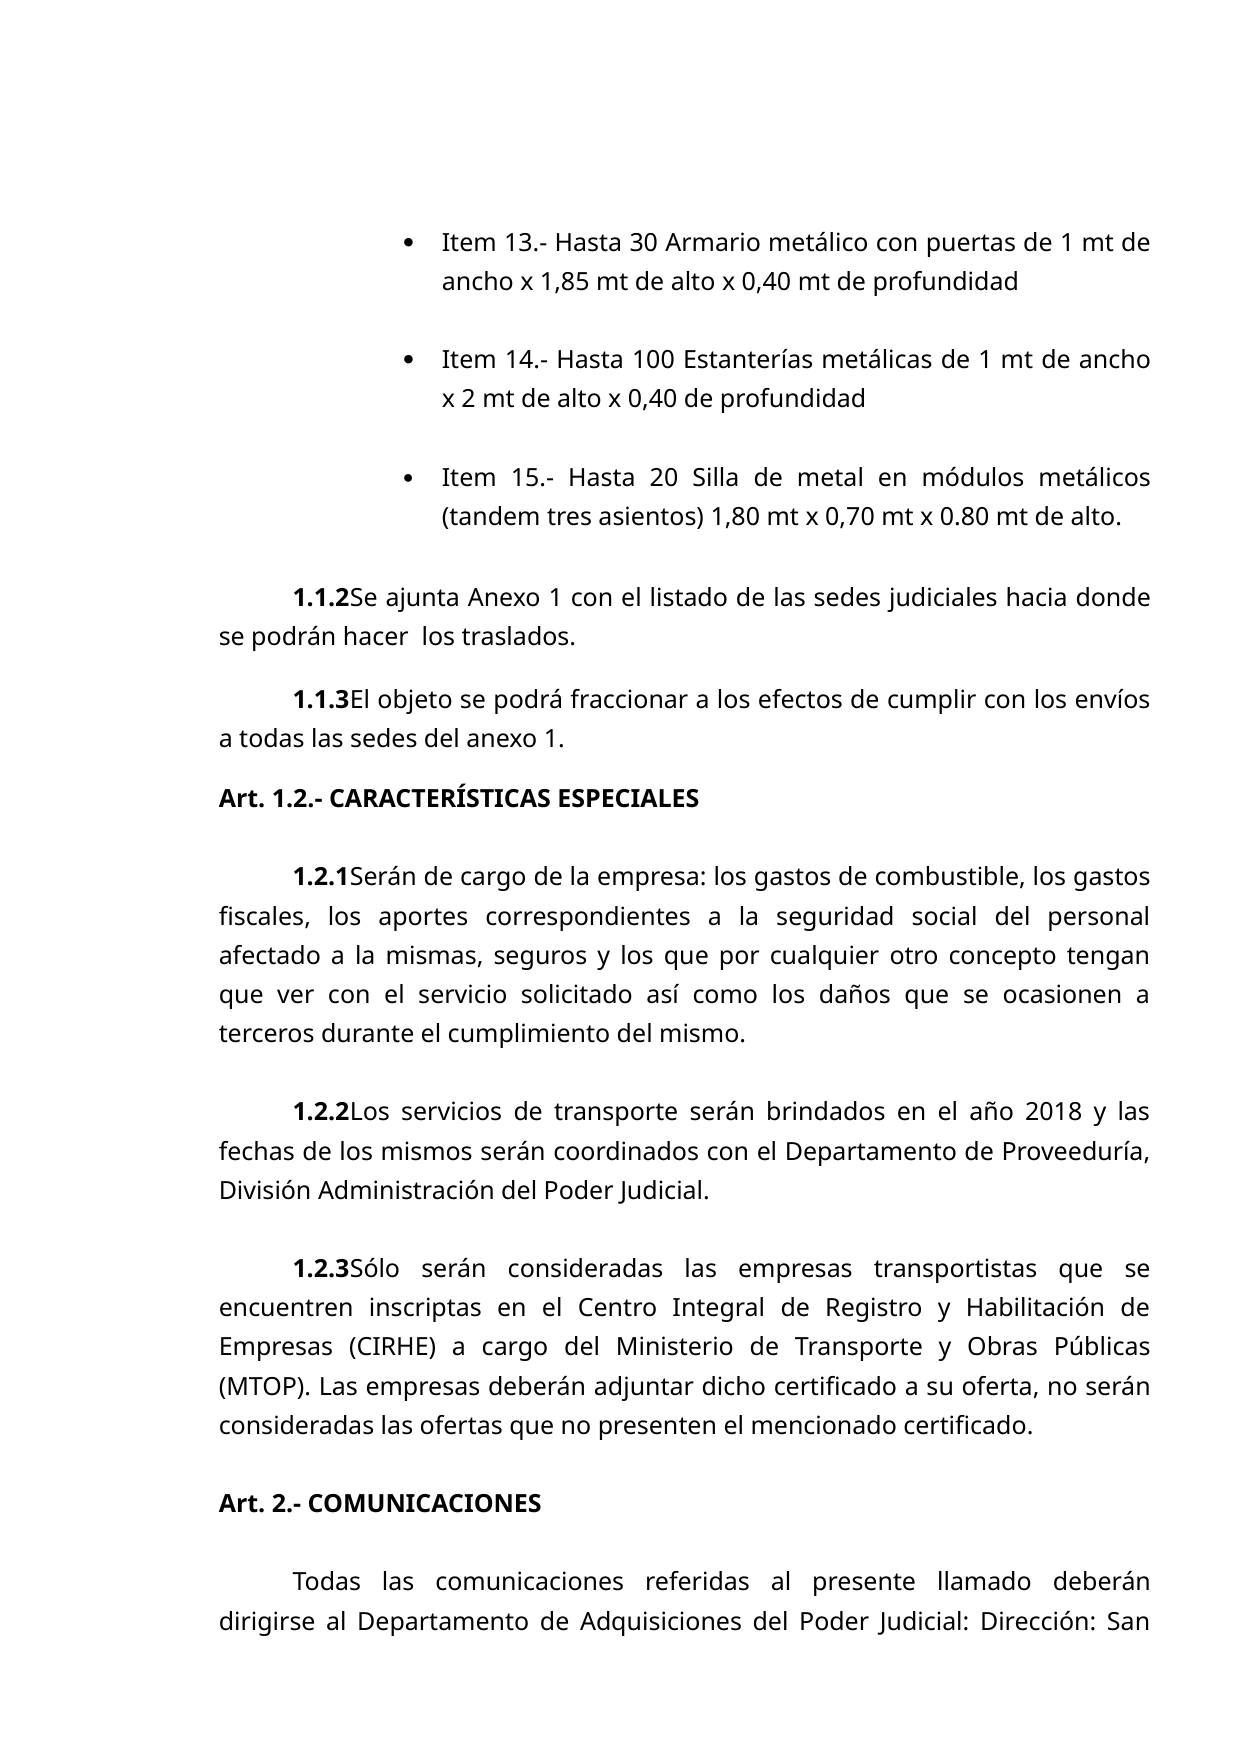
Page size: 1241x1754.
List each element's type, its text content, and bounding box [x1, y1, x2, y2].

text Art. 1.2.- CARACTERÍSTICAS ESPECIALES [218, 781, 1152, 815]
list El objeto se podrá fraccionar a los efectos de cumplir con los envíos a todas las sedes del anexo 1. [218, 682, 1152, 755]
list Sólo serán consideradas las empresas transportistas que se encuentren inscriptas en el Centro Integral de Registro y Habilitación de Empresas (CIRHE) a cargo del Ministerio de Transporte y Obras Públicas (MTOP). Las empresas deberán adjuntar dicho certificado a su oferta, no serán consideradas las ofertas que no presenten el mencionado certificado. [218, 1251, 1152, 1441]
list Serán de cargo de la empresa: los gastos de combustible, los gastos fiscales, los aportes correspondientes a la seguridad social del personal afectado a la mismas, seguros y los que por cualquier otro concepto tengan que ver con el servicio solicitado así como los daños que se ocasionen a terceros durante el cumplimiento del mismo. [218, 859, 1152, 1050]
list Se ajunta Anexo 1 con el listado de las sedes judiciales hacia donde se podrán hacer los traslados. [218, 580, 1152, 653]
text Art. 2.- COMUNICACIONES [218, 1486, 1152, 1520]
list Item 15.- Hasta 20 Silla de metal en módulos metálicos (tandem tres asientos) 1,80 mt x 0,70 mt x 0.80 mt de alto. [404, 459, 1152, 533]
list Item 13.- Hasta 30 Armario metálico con puertas de 1 mt de ancho x 1,85 mt de alto x 0,40 mt de profundidad [404, 224, 1152, 298]
list Los servicios de transporte serán brindados en el año 2018 y las fechas de los mismos serán coordinados con el Departamento de Proveeduría, División Administración del Poder Judicial. [218, 1094, 1152, 1206]
list Item 14.- Hasta 100 Estanterías metálicas de 1 mt de ancho x 2 mt de alto x 0,40 de profundidad [404, 342, 1152, 415]
text Todas las comunicaciones referidas al presente llamado deberán dirigirse al Departamento de Adquisiciones del Poder Judicial: Dirección: San [218, 1564, 1152, 1637]
